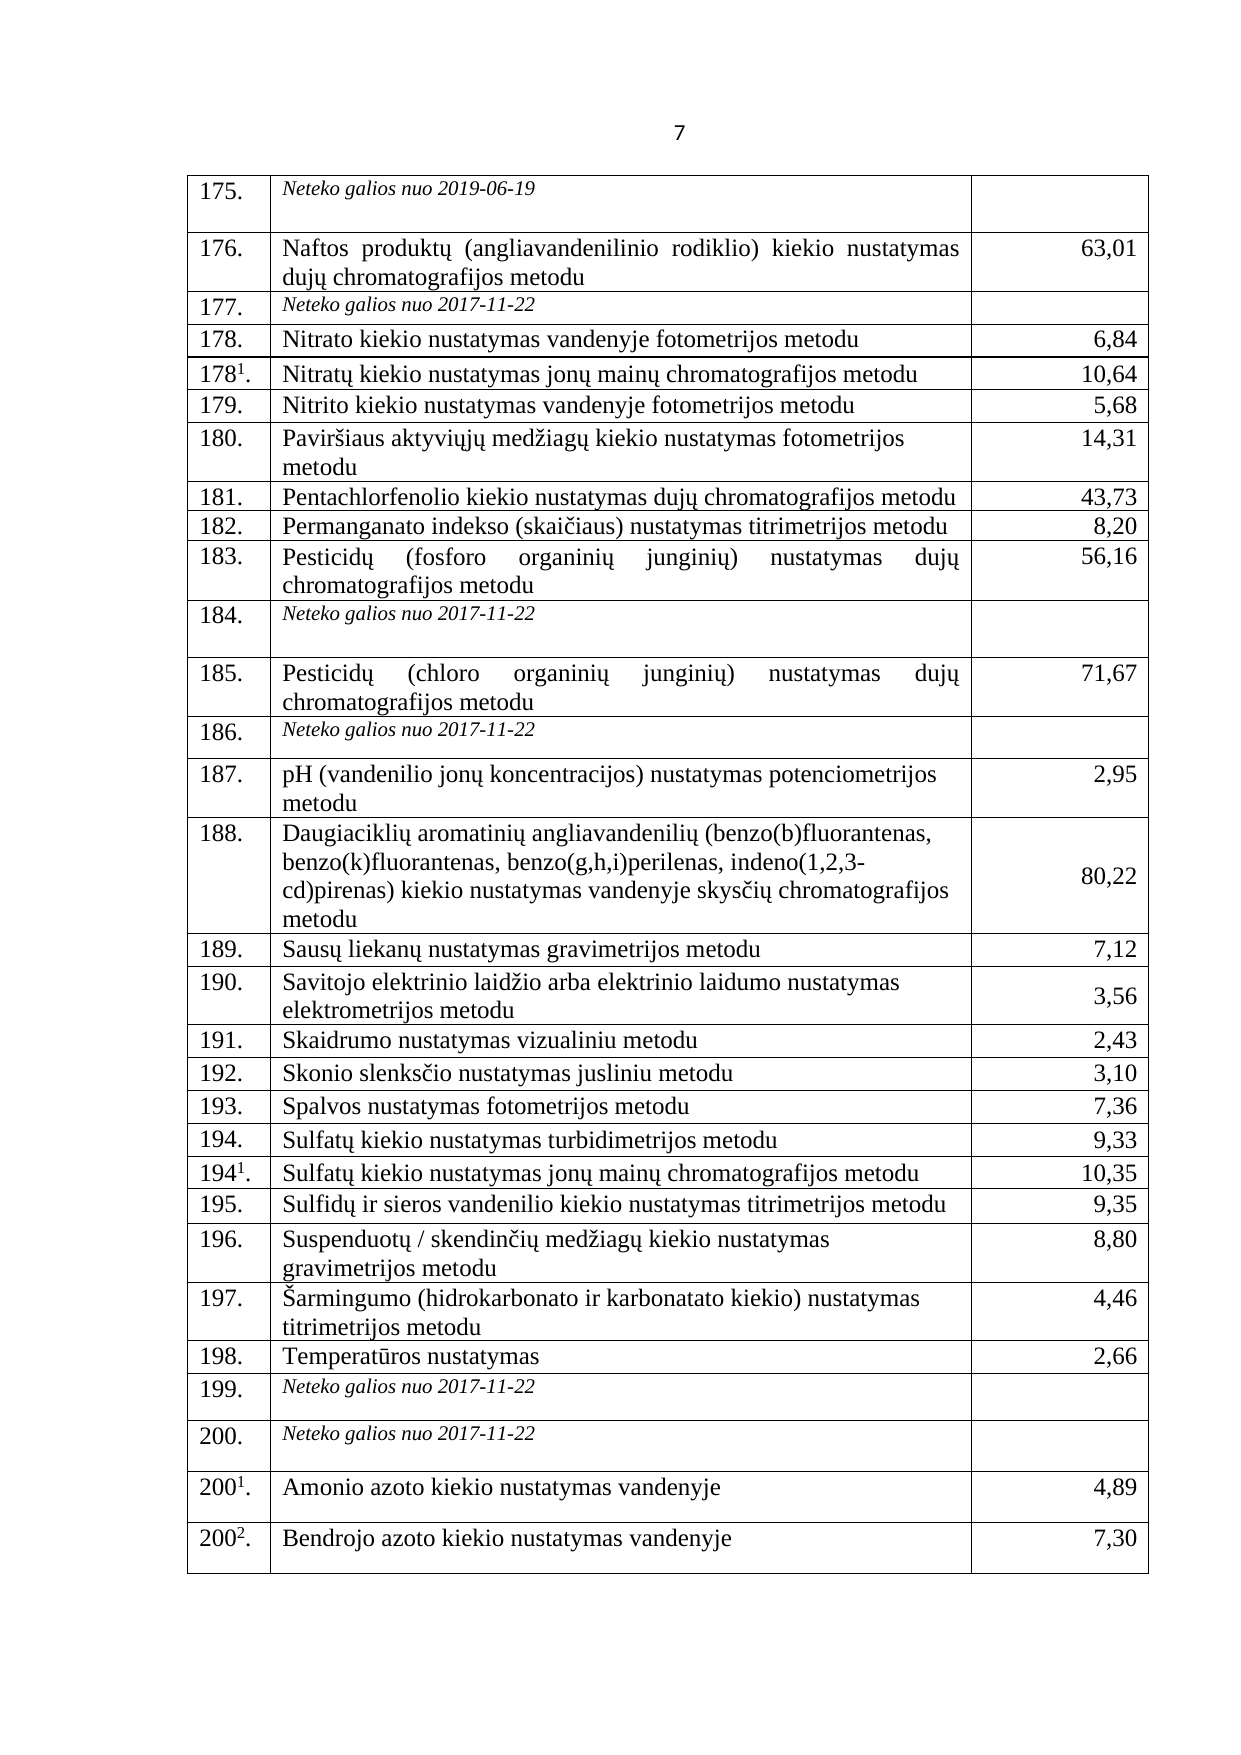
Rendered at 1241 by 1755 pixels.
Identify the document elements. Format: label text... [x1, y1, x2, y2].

table_cell Skonio slenksčio nustatymas jusliniu metodu [271, 1058, 971, 1090]
table_cell 7,12 [972, 934, 1148, 966]
table_cell [972, 292, 1148, 323]
table_cell Sulfatų kiekio nustatymas jonų mainų chromatografijos metodu [271, 1157, 971, 1188]
table_cell 187. [188, 759, 270, 817]
table_cell [972, 1374, 1148, 1420]
table_cell 80,22 [972, 818, 1148, 933]
table_cell 14,31 [972, 423, 1148, 481]
table_cell 182. [188, 511, 270, 540]
table_cell 183. [188, 541, 270, 599]
table_cell 10,64 [972, 358, 1148, 389]
table_cell Neteko galios nuo 2017-11-22 [271, 601, 971, 657]
table_cell Šarmingumo (hidrokarbonato ir karbonatato kiekio) nustatymas titrimetrijos metodu [271, 1283, 971, 1340]
table_cell 7,30 [972, 1523, 1148, 1573]
table_cell Paviršiaus aktyviųjų medžiagų kiekio nustatymas fotometrijos metodu [271, 423, 971, 481]
table_cell Neteko galios nuo 2017-11-22 [271, 1374, 971, 1420]
table_cell 193. [188, 1091, 270, 1123]
table_cell Amonio azoto kiekio nustatymas vandenyje [271, 1472, 971, 1522]
table_cell 4,46 [972, 1283, 1148, 1340]
table_cell 175. [188, 176, 270, 232]
table_cell Nitratų kiekio nustatymas jonų mainų chromatografijos metodu [271, 358, 971, 389]
table_cell 63,01 [972, 233, 1148, 291]
table_cell 200. [188, 1421, 270, 1471]
table_cell 71,67 [972, 658, 1148, 716]
table_cell 1941. [188, 1157, 270, 1188]
table_cell Neteko galios nuo 2017-11-22 [271, 1421, 971, 1471]
table_cell Sulfidų ir sieros vandenilio kiekio nustatymas titrimetrijos metodu [271, 1189, 971, 1223]
table_cell 9,35 [972, 1189, 1148, 1223]
table_cell 56,16 [972, 541, 1148, 599]
table_cell Spalvos nustatymas fotometrijos metodu [271, 1091, 971, 1123]
table_cell 2,66 [972, 1341, 1148, 1373]
table_cell Temperatūros nustatymas [271, 1341, 971, 1373]
table_cell Savitojo elektrinio laidžio arba elektrinio laidumo nustatymas elektrometrijos metodu [271, 967, 971, 1024]
table_cell Neteko galios nuo 2019-06-19 [271, 176, 971, 232]
table_cell 189. [188, 934, 270, 966]
table_cell [972, 176, 1148, 232]
table_cell 185. [188, 658, 270, 716]
table_cell Pentachlorfenolio kiekio nustatymas dujų chromatografijos metodu [271, 482, 971, 510]
table_cell Suspenduotų / skendinčių medžiagų kiekio nustatymas gravimetrijos metodu [271, 1224, 971, 1282]
table_cell [972, 1421, 1148, 1471]
table_cell 4,89 [972, 1472, 1148, 1522]
table_cell 190. [188, 967, 270, 1024]
table_cell Skaidrumo nustatymas vizualiniu metodu [271, 1025, 971, 1057]
table_cell 43,73 [972, 482, 1148, 510]
table_cell Pesticidų (fosforo organinių junginių) nustatymas dujų chromatografijos metodu [271, 541, 971, 599]
table_cell 178. [188, 325, 270, 356]
table_cell 195. [188, 1189, 270, 1223]
table_cell Sulfatų kiekio nustatymas turbidimetrijos metodu [271, 1124, 971, 1156]
table_cell Nitrito kiekio nustatymas vandenyje fotometrijos metodu [271, 390, 971, 422]
table_cell Sausų liekanų nustatymas gravimetrijos metodu [271, 934, 971, 966]
table_cell 10,35 [972, 1157, 1148, 1188]
table_cell [972, 601, 1148, 657]
table_cell Bendrojo azoto kiekio nustatymas vandenyje [271, 1523, 971, 1573]
table_cell Neteko galios nuo 2017-11-22 [271, 717, 971, 758]
table_cell Permanganato indekso (skaičiaus) nustatymas titrimetrijos metodu [271, 511, 971, 540]
table_cell 196. [188, 1224, 270, 1282]
table_cell 1781. [188, 358, 270, 389]
table_cell 192. [188, 1058, 270, 1090]
table_cell 3,10 [972, 1058, 1148, 1090]
table_cell 177. [188, 292, 270, 323]
table_cell 198. [188, 1341, 270, 1373]
table_cell 5,68 [972, 390, 1148, 422]
table_cell 186. [188, 717, 270, 758]
table_cell 2002. [188, 1523, 270, 1573]
table_cell Nitrato kiekio nustatymas vandenyje fotometrijos metodu [271, 325, 971, 356]
table_cell 188. [188, 818, 270, 933]
table_cell 9,33 [972, 1124, 1148, 1156]
table_cell 176. [188, 233, 270, 291]
table_cell 180. [188, 423, 270, 481]
table_cell 191. [188, 1025, 270, 1057]
table_cell 2001. [188, 1472, 270, 1522]
table_cell Neteko galios nuo 2017-11-22 [271, 292, 971, 323]
table_cell 184. [188, 601, 270, 657]
table_cell Daugiaciklių aromatinių angliavandenilių (benzo(b)fluorantenas, benzo(k)fluorantenas, benzo(g,h,i)perilenas, indeno(1,2,3-cd)pirenas) kiekio nustatymas vandenyje skysčių chromatografijos metodu [271, 818, 971, 933]
table_cell 199. [188, 1374, 270, 1420]
table_cell 6,84 [972, 325, 1148, 356]
table_cell 7,36 [972, 1091, 1148, 1123]
table_cell 179. [188, 390, 270, 422]
table_cell 194. [188, 1124, 270, 1156]
table_cell 3,56 [972, 967, 1148, 1024]
table_cell pH (vandenilio jonų koncentracijos) nustatymas potenciometrijos metodu [271, 759, 971, 817]
table_cell 197. [188, 1283, 270, 1340]
table_cell Naftos produktų (angliavandenilinio rodiklio) kiekio nustatymas dujų chromatografijos metodu [271, 233, 971, 291]
table_cell Pesticidų (chloro organinių junginių) nustatymas dujų chromatografijos metodu [271, 658, 971, 716]
table_cell 8,80 [972, 1224, 1148, 1282]
table_cell 8,20 [972, 511, 1148, 540]
table_cell 2,95 [972, 759, 1148, 817]
table_cell 2,43 [972, 1025, 1148, 1057]
table_cell [972, 717, 1148, 758]
table_cell 181. [188, 482, 270, 510]
